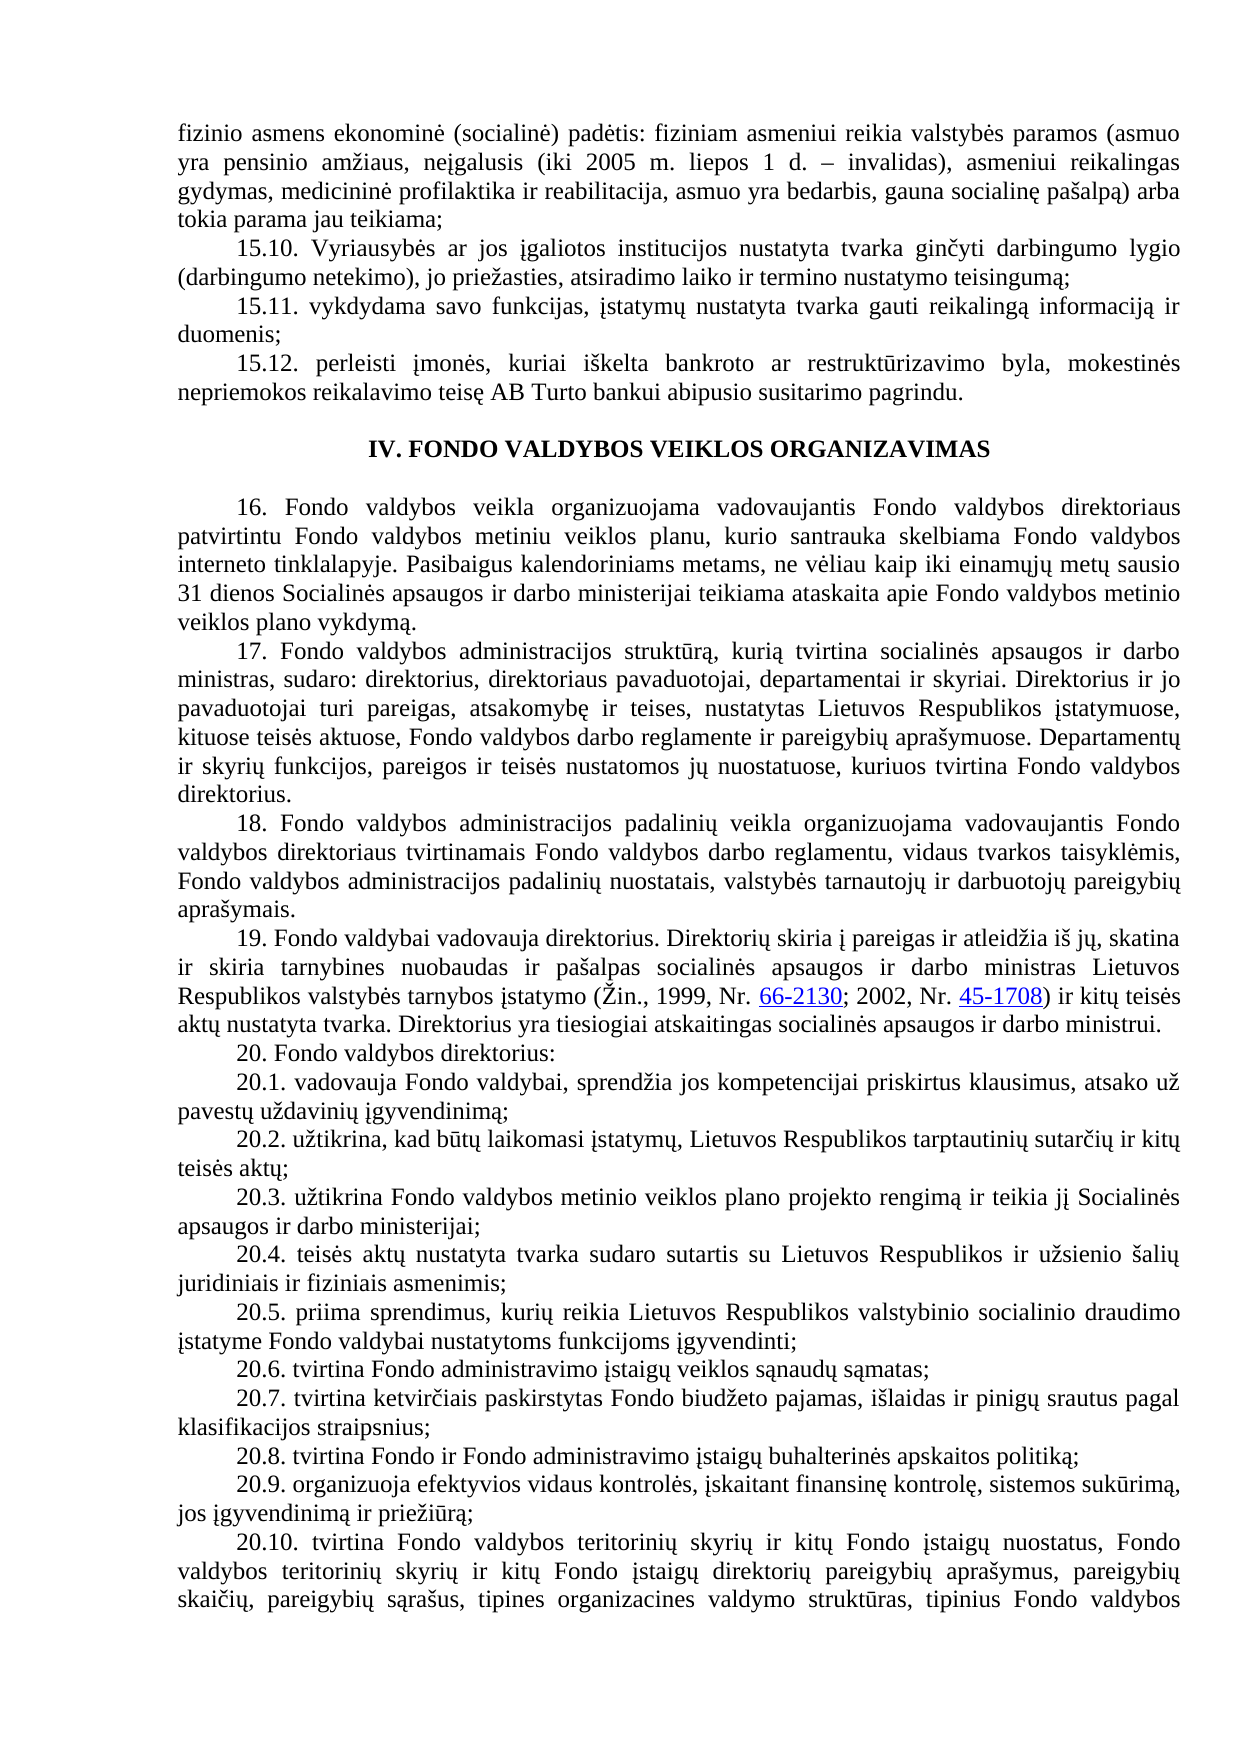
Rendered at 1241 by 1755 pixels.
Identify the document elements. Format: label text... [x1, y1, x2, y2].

text 20.10. tvirtina Fondo valdybos teritorinių skyrių ir kitų Fondo įstaigų nuostatus, Fondo valdybos teritorinių skyrių ir kitų Fondo įstaigų direktorių pareigybių aprašymus, pareigybių skaičių, pareigybių sąrašus, tipines organizacines valdymo struktūras, tipinius Fondo valdybos [177, 1527, 1181, 1613]
text 15.11. vykdydama savo funkcijas, įstatymų nustatyta tvarka gauti reikalingą informaciją ir duomenis; [177, 291, 1181, 348]
text 19. Fondo valdybai vadovauja direktorius. Direktorių skiria į pareigas ir atleidžia iš jų, skatina ir skiria tarnybines nuobaudas ir pašalpas socialinės apsaugos ir darbo ministras Lietuvos Respublikos valstybės tarnybos įstatymo (Žin., 1999, Nr. 66-2130; 2002, Nr. 45-1708) ir kitų teisės aktų nustatyta tvarka. Direktorius yra tiesiogiai atskaitingas socialinės apsaugos ir darbo ministrui. [177, 923, 1181, 1038]
text 20.5. priima sprendimus, kurių reikia Lietuvos Respublikos valstybinio socialinio draudimo įstatyme Fondo valdybai nustatytoms funkcijoms įgyvendinti; [177, 1297, 1181, 1354]
text 17. Fondo valdybos administracijos struktūrą, kurią tvirtina socialinės apsaugos ir darbo ministras, sudaro: direktorius, direktoriaus pavaduotojai, departamentai ir skyriai. Direktorius ir jo pavaduotojai turi pareigas, atsakomybę ir teises, nustatytas Lietuvos Respublikos įstatymuose, kituose teisės aktuose, Fondo valdybos darbo reglamente ir pareigybių aprašymuose. Departamentų ir skyrių funkcijos, pareigos ir teisės nustatomos jų nuostatuose, kuriuos tvirtina Fondo valdybos direktorius. [177, 636, 1181, 808]
text 20. Fondo valdybos direktorius: [177, 1038, 1181, 1067]
text 20.9. organizuoja efektyvios vidaus kontrolės, įskaitant finansinę kontrolę, sistemos sukūrimą, jos įgyvendinimą ir priežiūrą; [177, 1469, 1181, 1527]
text IV. FONDO VALDYBOS VEIKLOS ORGANIZAVIMAS [177, 434, 1181, 463]
text 20.1. vadovauja Fondo valdybai, sprendžia jos kompetencijai priskirtus klausimus, atsako už pavestų uždavinių įgyvendinimą; [177, 1067, 1181, 1124]
text 20.3. užtikrina Fondo valdybos metinio veiklos plano projekto rengimą ir teikia jį Socialinės apsaugos ir darbo ministerijai; [177, 1182, 1181, 1239]
text 20.4. teisės aktų nustatyta tvarka sudaro sutartis su Lietuvos Respublikos ir užsienio šalių juridiniais ir fiziniais asmenimis; [177, 1239, 1181, 1297]
text 16. Fondo valdybos veikla organizuojama vadovaujantis Fondo valdybos direktoriaus patvirtintu Fondo valdybos metiniu veiklos planu, kurio santrauka skelbiama Fondo valdybos interneto tinklalapyje. Pasibaigus kalendoriniams metams, ne vėliau kaip iki einamųjų metų sausio 31 dienos Socialinės apsaugos ir darbo ministerijai teikiama ataskaita apie Fondo valdybos metinio veiklos plano vykdymą. [177, 492, 1181, 636]
text 20.2. užtikrina, kad būtų laikomasi įstatymų, Lietuvos Respublikos tarptautinių sutarčių ir kitų teisės aktų; [177, 1124, 1181, 1182]
text 15.10. Vyriausybės ar jos įgaliotos institucijos nustatyta tvarka ginčyti darbingumo lygio (darbingumo netekimo), jo priežasties, atsiradimo laiko ir termino nustatymo teisingumą; [177, 233, 1181, 291]
text 18. Fondo valdybos administracijos padalinių veikla organizuojama vadovaujantis Fondo valdybos direktoriaus tvirtinamais Fondo valdybos darbo reglamentu, vidaus tvarkos taisyklėmis, Fondo valdybos administracijos padalinių nuostatais, valstybės tarnautojų ir darbuotojų pareigybių aprašymais. [177, 808, 1181, 923]
text 20.8. tvirtina Fondo ir Fondo administravimo įstaigų buhalterinės apskaitos politiką; [177, 1441, 1181, 1469]
text fizinio asmens ekonominė (socialinė) padėtis: fiziniam asmeniui reikia valstybės paramos (asmuo yra pensinio amžiaus, neįgalusis (iki 2005 m. liepos 1 d. – invalidas), asmeniui reikalingas gydymas, medicininė profilaktika ir reabilitacija, asmuo yra bedarbis, gauna socialinę pašalpą) arba tokia parama jau teikiama; [177, 118, 1181, 233]
text 15.12. perleisti įmonės, kuriai iškelta bankroto ar restruktūrizavimo byla, mokestinės nepriemokos reikalavimo teisę AB Turto bankui abipusio susitarimo pagrindu. [177, 348, 1181, 406]
text 20.6. tvirtina Fondo administravimo įstaigų veiklos sąnaudų sąmatas; [177, 1354, 1181, 1383]
text 20.7. tvirtina ketvirčiais paskirstytas Fondo biudžeto pajamas, išlaidas ir pinigų srautus pagal klasifikacijos straipsnius; [177, 1383, 1181, 1441]
